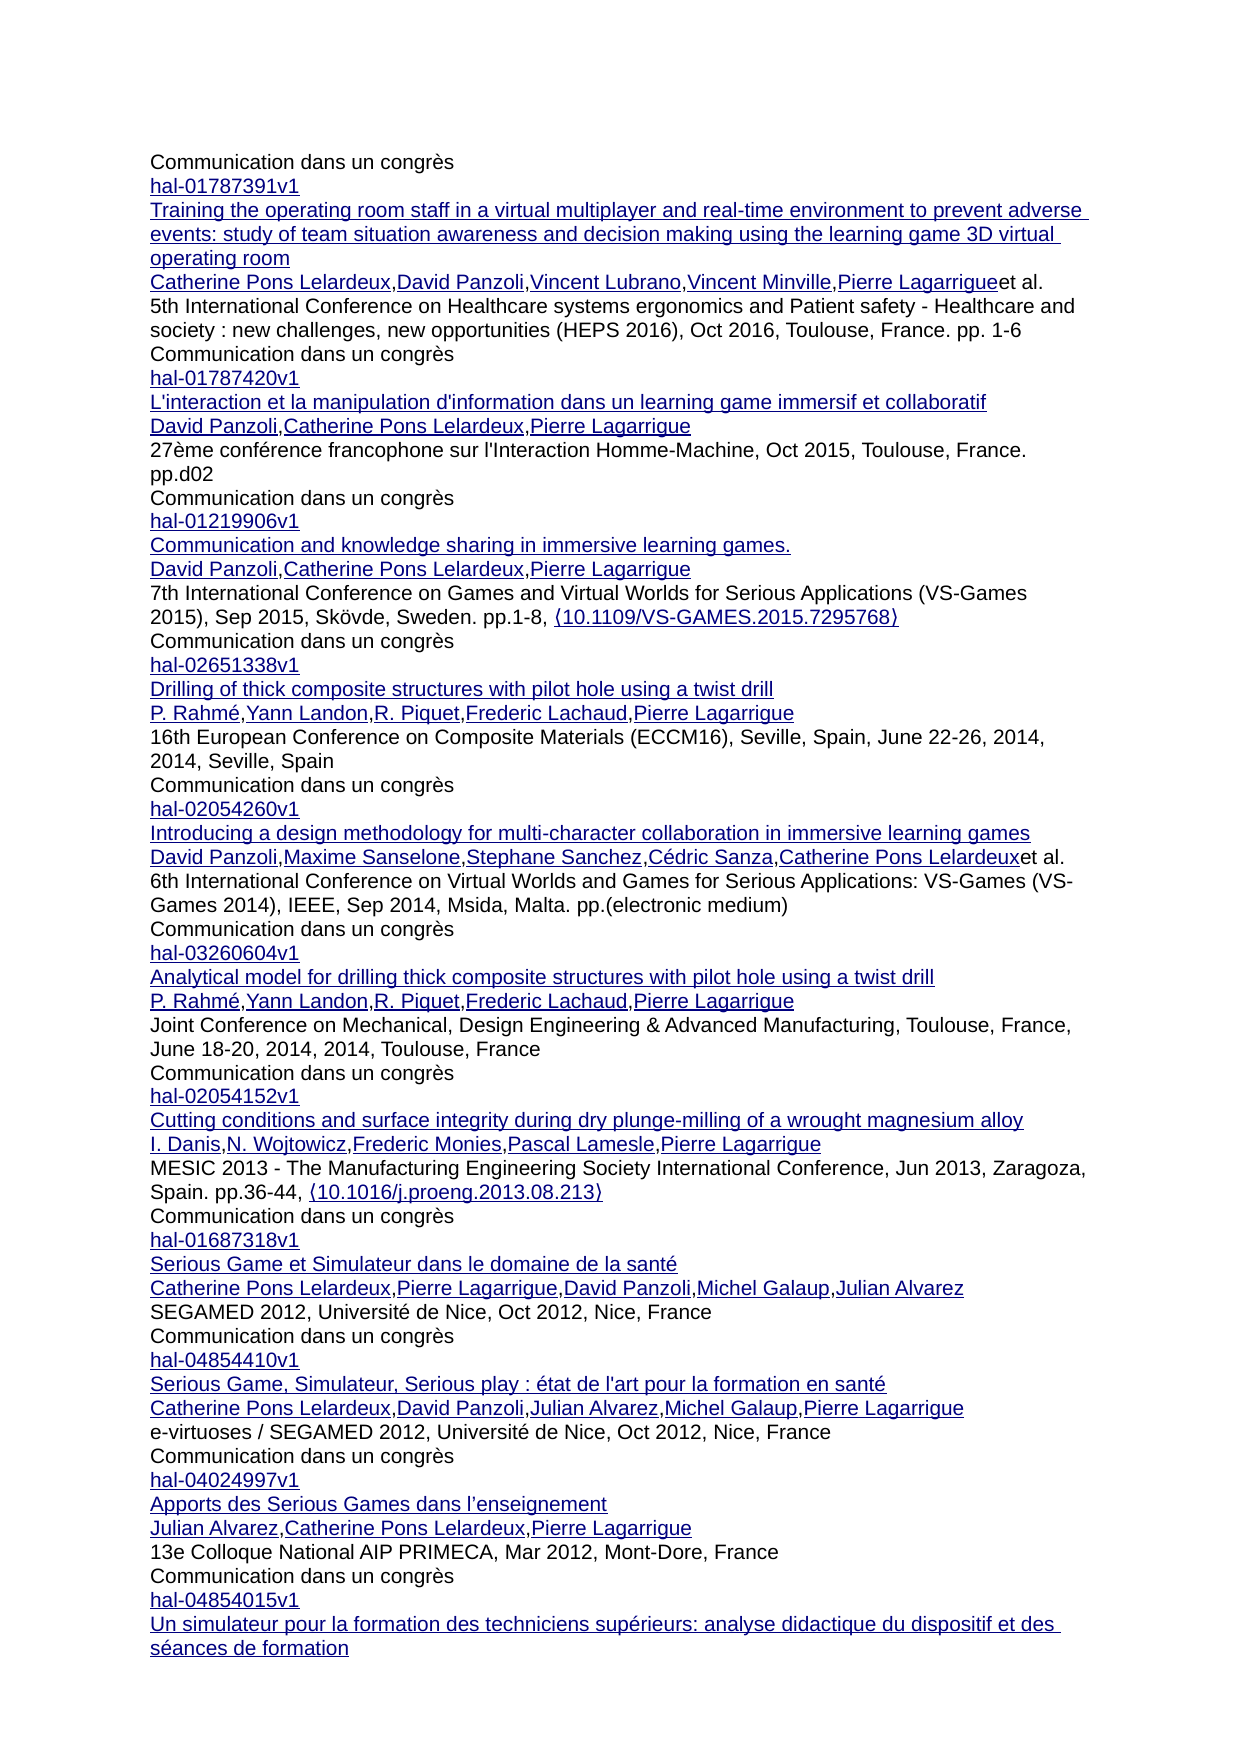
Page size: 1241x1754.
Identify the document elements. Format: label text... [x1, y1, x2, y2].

table_cell Drilling of thick composite structures with pilot hole using a twist drill P. Rahmé,Yann Landon,R. Piquet,Frederic Lachaud,Pierre Lagarrigue 16th European Conference on Composite Materials (ECCM16), Seville, Spain, June 22-26, 2014, 2014, Seville, Spain Communication dans un congrès hal-02054260v1 [150, 677, 1090, 821]
table_cell Serious Game et Simulateur dans le domaine de la santé Catherine Pons Lelardeux,Pierre Lagarrigue,David Panzoli,Michel Galaup,Julian Alvarez SEGAMED 2012, Université de Nice, Oct 2012, Nice, France Communication dans un congrès hal-04854410v1 [150, 1252, 1090, 1372]
table_cell Communication and knowledge sharing in immersive learning games. David Panzoli,Catherine Pons Lelardeux,Pierre Lagarrigue 7th International Conference on Games and Virtual Worlds for Serious Applications (VS-Games 2015), Sep 2015, Skövde, Sweden. pp.1-8, ⟨10.1109/VS-GAMES.2015.7295768⟩ Communication dans un congrès hal-02651338v1 [150, 533, 1090, 677]
table_cell Analytical model for drilling thick composite structures with pilot hole using a twist drill P. Rahmé,Yann Landon,R. Piquet,Frederic Lachaud,Pierre Lagarrigue Joint Conference on Mechanical, Design Engineering & Advanced Manufacturing, Toulouse, France, June 18-20, 2014, 2014, Toulouse, France Communication dans un congrès hal-02054152v1 [150, 965, 1090, 1108]
table_cell Apports des Serious Games dans l’enseignement Julian Alvarez,Catherine Pons Lelardeux,Pierre Lagarrigue 13e Colloque National AIP PRIMECA, Mar 2012, Mont-Dore, France Communication dans un congrès hal-04854015v1 [150, 1492, 1090, 1611]
table_cell Serious Game, Simulateur, Serious play : état de l'art pour la formation en santé Catherine Pons Lelardeux,David Panzoli,Julian Alvarez,Michel Galaup,Pierre Lagarrigue e-virtuoses / SEGAMED 2012, Université de Nice, Oct 2012, Nice, France Communication dans un congrès hal-04024997v1 [150, 1372, 1090, 1492]
table_cell L'interaction et la manipulation d'information dans un learning game immersif et collaboratif David Panzoli,Catherine Pons Lelardeux,Pierre Lagarrigue 27ème conférence francophone sur l'Interaction Homme-Machine, Oct 2015, Toulouse, France. pp.d02 Communication dans un congrès hal-01219906v1 [150, 390, 1090, 533]
table_cell Training the operating room staff in a virtual multiplayer and real-time environment to prevent adverse events: study of team situation awareness and decision making using the learning game 3D virtual operating room Catherine Pons Lelardeux,David Panzoli,Vincent Lubrano,Vincent Minville,Pierre Lagarrigueet al. 5th International Conference on Healthcare systems ergonomics and Patient safety - Healthcare and society : new challenges, new opportunities (HEPS 2016), Oct 2016, Toulouse, France. pp. 1-6 Communication dans un congrès hal-01787420v1 [150, 198, 1090, 389]
table_cell Cutting conditions and surface integrity during dry plunge-milling of a wrought magnesium alloy I. Danis,N. Wojtowicz,Frederic Monies,Pascal Lamesle,Pierre Lagarrigue MESIC 2013 - The Manufacturing Engineering Society International Conference, Jun 2013, Zaragoza, Spain. pp.36-44, ⟨10.1016/j.proeng.2013.08.213⟩ Communication dans un congrès hal-01687318v1 [150, 1108, 1090, 1252]
table_cell Un simulateur pour la formation des techniciens supérieurs: analyse didactique du dispositif et des séances de formation [150, 1611, 1090, 1659]
table_cell Introducing a design methodology for multi-character collaboration in immersive learning games David Panzoli,Maxime Sanselone,Stephane Sanchez,Cédric Sanza,Catherine Pons Lelardeuxet al. 6th International Conference on Virtual Worlds and Games for Serious Applications: VS-Games (VS-Games 2014), IEEE, Sep 2014, Msida, Malta. pp.(electronic medium) Communication dans un congrès hal-03260604v1 [150, 821, 1090, 964]
table_cell Communication dans un congrès hal-01787391v1 [150, 150, 1090, 198]
